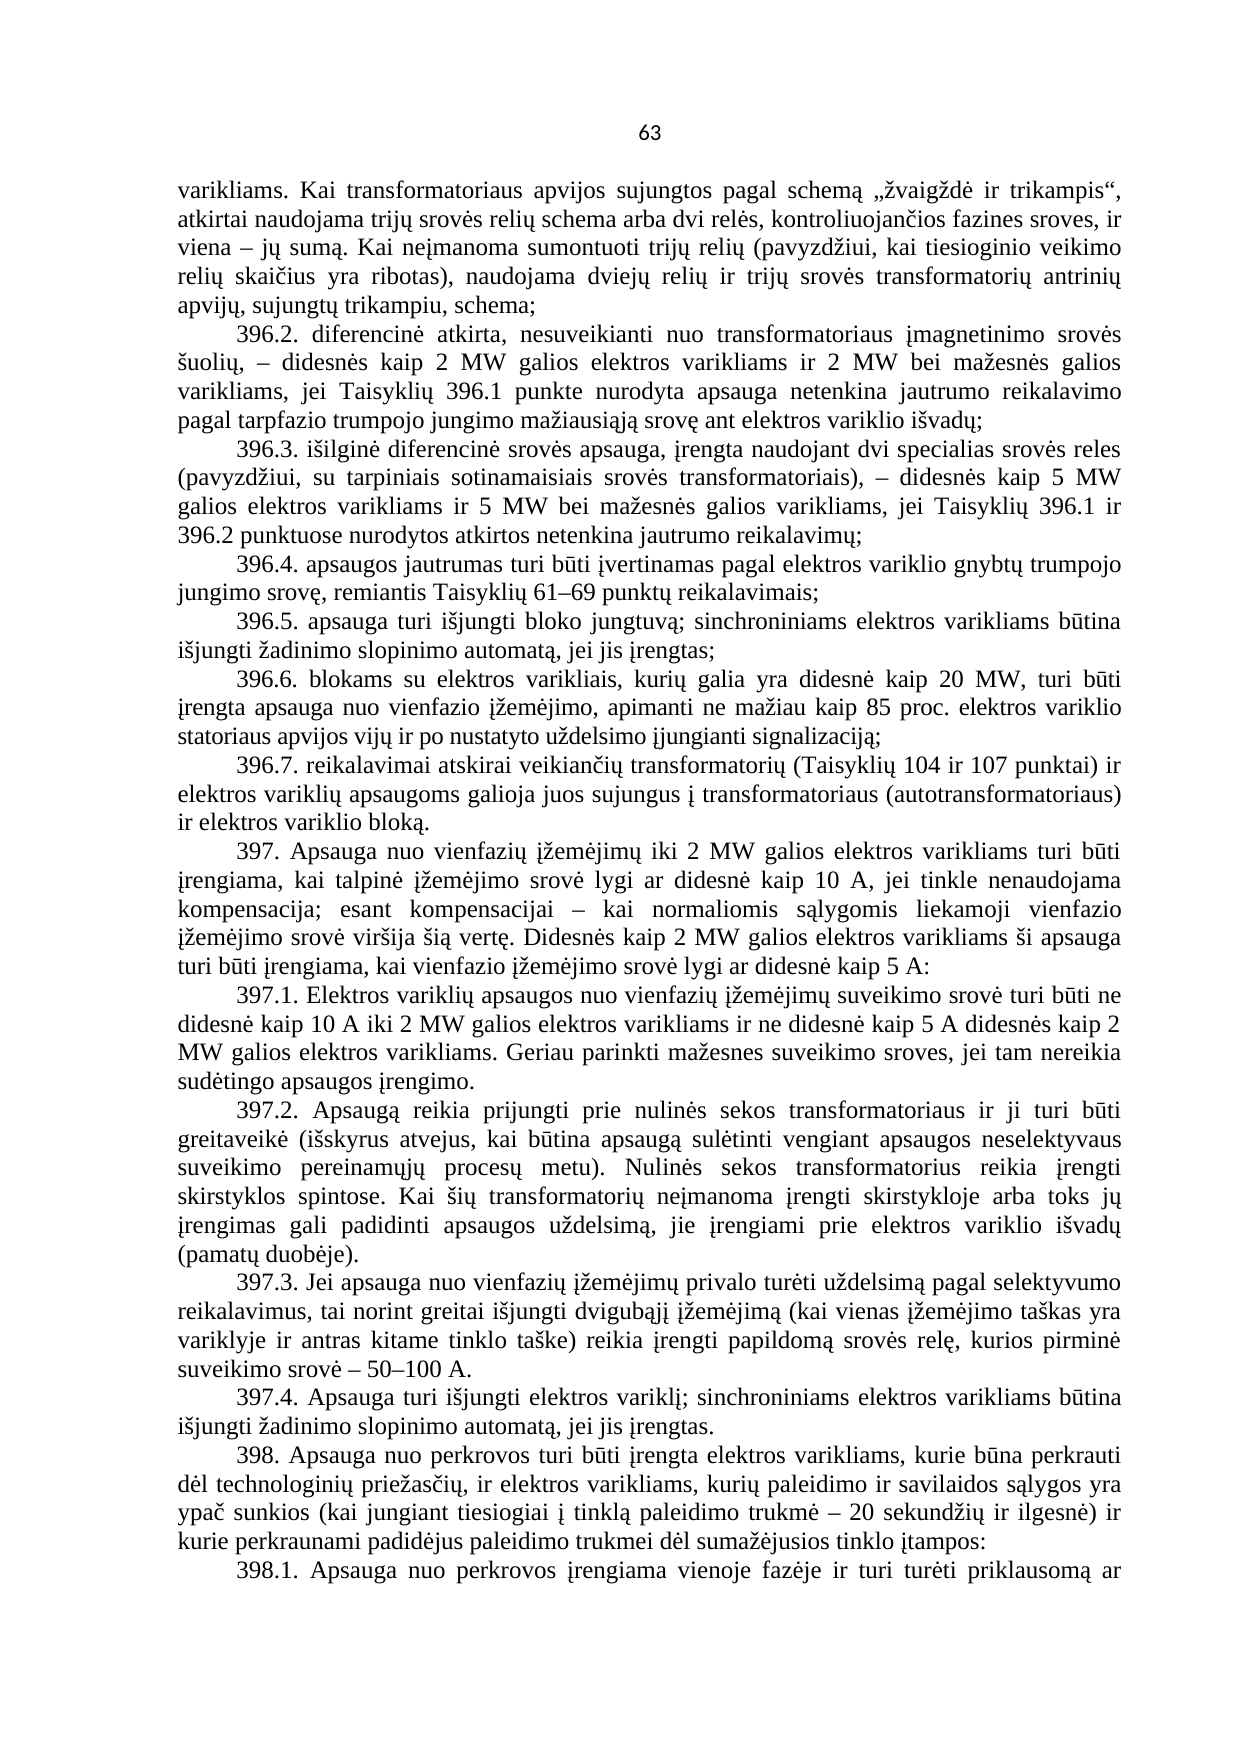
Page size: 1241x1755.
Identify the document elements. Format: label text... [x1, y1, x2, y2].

text 397.3. Jei apsauga nuo vienfazių įžemėjimų privalo turėti uždelsimą pagal selektyvumo reikalavimus, tai norint greitai išjungti dvigubąjį įžemėjimą (kai vienas įžemėjimo taškas yra variklyje ir antras kitame tinklo taške) reikia įrengti papildomą srovės relę, kurios pirminė suveikimo srovė – 50–100 A. [177, 1267, 1122, 1382]
text 396.4. apsaugos jautrumas turi būti įvertinamas pagal elektros variklio gnybtų trumpojo jungimo srovę, remiantis Taisyklių 61–69 punktų reikalavimais; [177, 549, 1122, 606]
text 396.6. blokams su elektros varikliais, kurių galia yra didesnė kaip 20 MW, turi būti įrengta apsauga nuo vienfazio įžemėjimo, apimanti ne mažiau kaip 85 proc. elektros variklio statoriaus apvijos vijų ir po nustatyto uždelsimo įjungianti signalizaciją; [177, 664, 1122, 750]
text 396.3. išilginė diferencinė srovės apsauga, įrengta naudojant dvi specialias srovės reles (pavyzdžiui, su tarpiniais sotinamaisiais srovės transformatoriais), – didesnės kaip 5 MW galios elektros varikliams ir 5 MW bei mažesnės galios varikliams, jei Taisyklių 396.1 ir 396.2 punktuose nurodytos atkirtos netenkina jautrumo reikalavimų; [177, 434, 1122, 549]
text 396.7. reikalavimai atskirai veikiančių transformatorių (Taisyklių 104 ir 107 punktai) ir elektros variklių apsaugoms galioja juos sujungus į transformatoriaus (autotransformatoriaus) ir elektros variklio bloką. [177, 750, 1122, 836]
text 398. Apsauga nuo perkrovos turi būti įrengta elektros varikliams, kurie būna perkrauti dėl technologinių priežasčių, ir elektros varikliams, kurių paleidimo ir savilaidos sąlygos yra ypač sunkios (kai jungiant tiesiogiai į tinklą paleidimo trukmė – 20 sekundžių ir ilgesnė) ir kurie perkraunami padidėjus paleidimo trukmei dėl sumažėjusios tinklo įtampos: [177, 1440, 1122, 1555]
text 397.4. Apsauga turi išjungti elektros variklį; sinchroniniams elektros varikliams būtina išjungti žadinimo slopinimo automatą, jei jis įrengtas. [177, 1382, 1122, 1440]
text 396.2. diferencinė atkirta, nesuveikianti nuo transformatoriaus įmagnetinimo srovės šuolių, – didesnės kaip 2 MW galios elektros varikliams ir 2 MW bei mažesnės galios varikliams, jei Taisyklių 396.1 punkte nurodyta apsauga netenkina jautrumo reikalavimo pagal tarpfazio trumpojo jungimo mažiausiąją srovę ant elektros variklio išvadų; [177, 319, 1122, 434]
text varikliams. Kai transformatoriaus apvijos sujungtos pagal schemą „žvaigždė ir trikampis“, atkirtai naudojama trijų srovės relių schema arba dvi relės, kontroliuojančios fazines sroves, ir viena – jų sumą. Kai neįmanoma sumontuoti trijų relių (pavyzdžiui, kai tiesioginio veikimo relių skaičius yra ribotas), naudojama dviejų relių ir trijų srovės transformatorių antrinių apvijų, sujungtų trikampiu, schema; [177, 175, 1122, 319]
text 398.1. Apsauga nuo perkrovos įrengiama vienoje fazėje ir turi turėti priklausomą ar [177, 1555, 1122, 1584]
text 397. Apsauga nuo vienfazių įžemėjimų iki 2 MW galios elektros varikliams turi būti įrengiama, kai talpinė įžemėjimo srovė lygi ar didesnė kaip 10 A, jei tinkle nenaudojama kompensacija; esant kompensacijai – kai normaliomis sąlygomis liekamoji vienfazio įžemėjimo srovė viršija šią vertę. Didesnės kaip 2 MW galios elektros varikliams ši apsauga turi būti įrengiama, kai vienfazio įžemėjimo srovė lygi ar didesnė kaip 5 A: [177, 836, 1122, 980]
text 397.1. Elektros variklių apsaugos nuo vienfazių įžemėjimų suveikimo srovė turi būti ne didesnė kaip 10 A iki 2 MW galios elektros varikliams ir ne didesnė kaip 5 A didesnės kaip 2 MW galios elektros varikliams. Geriau parinkti mažesnes suveikimo sroves, jei tam nereikia sudėtingo apsaugos įrengimo. [177, 980, 1122, 1095]
text 397.2. Apsaugą reikia prijungti prie nulinės sekos transformatoriaus ir ji turi būti greitaveikė (išskyrus atvejus, kai būtina apsaugą sulėtinti vengiant apsaugos neselektyvaus suveikimo pereinamųjų procesų metu). Nulinės sekos transformatorius reikia įrengti skirstyklos spintose. Kai šių transformatorių neįmanoma įrengti skirstykloje arba toks jų įrengimas gali padidinti apsaugos uždelsimą, jie įrengiami prie elektros variklio išvadų (pamatų duobėje). [177, 1095, 1122, 1267]
text 396.5. apsauga turi išjungti bloko jungtuvą; sinchroniniams elektros varikliams būtina išjungti žadinimo slopinimo automatą, jei jis įrengtas; [177, 606, 1122, 664]
